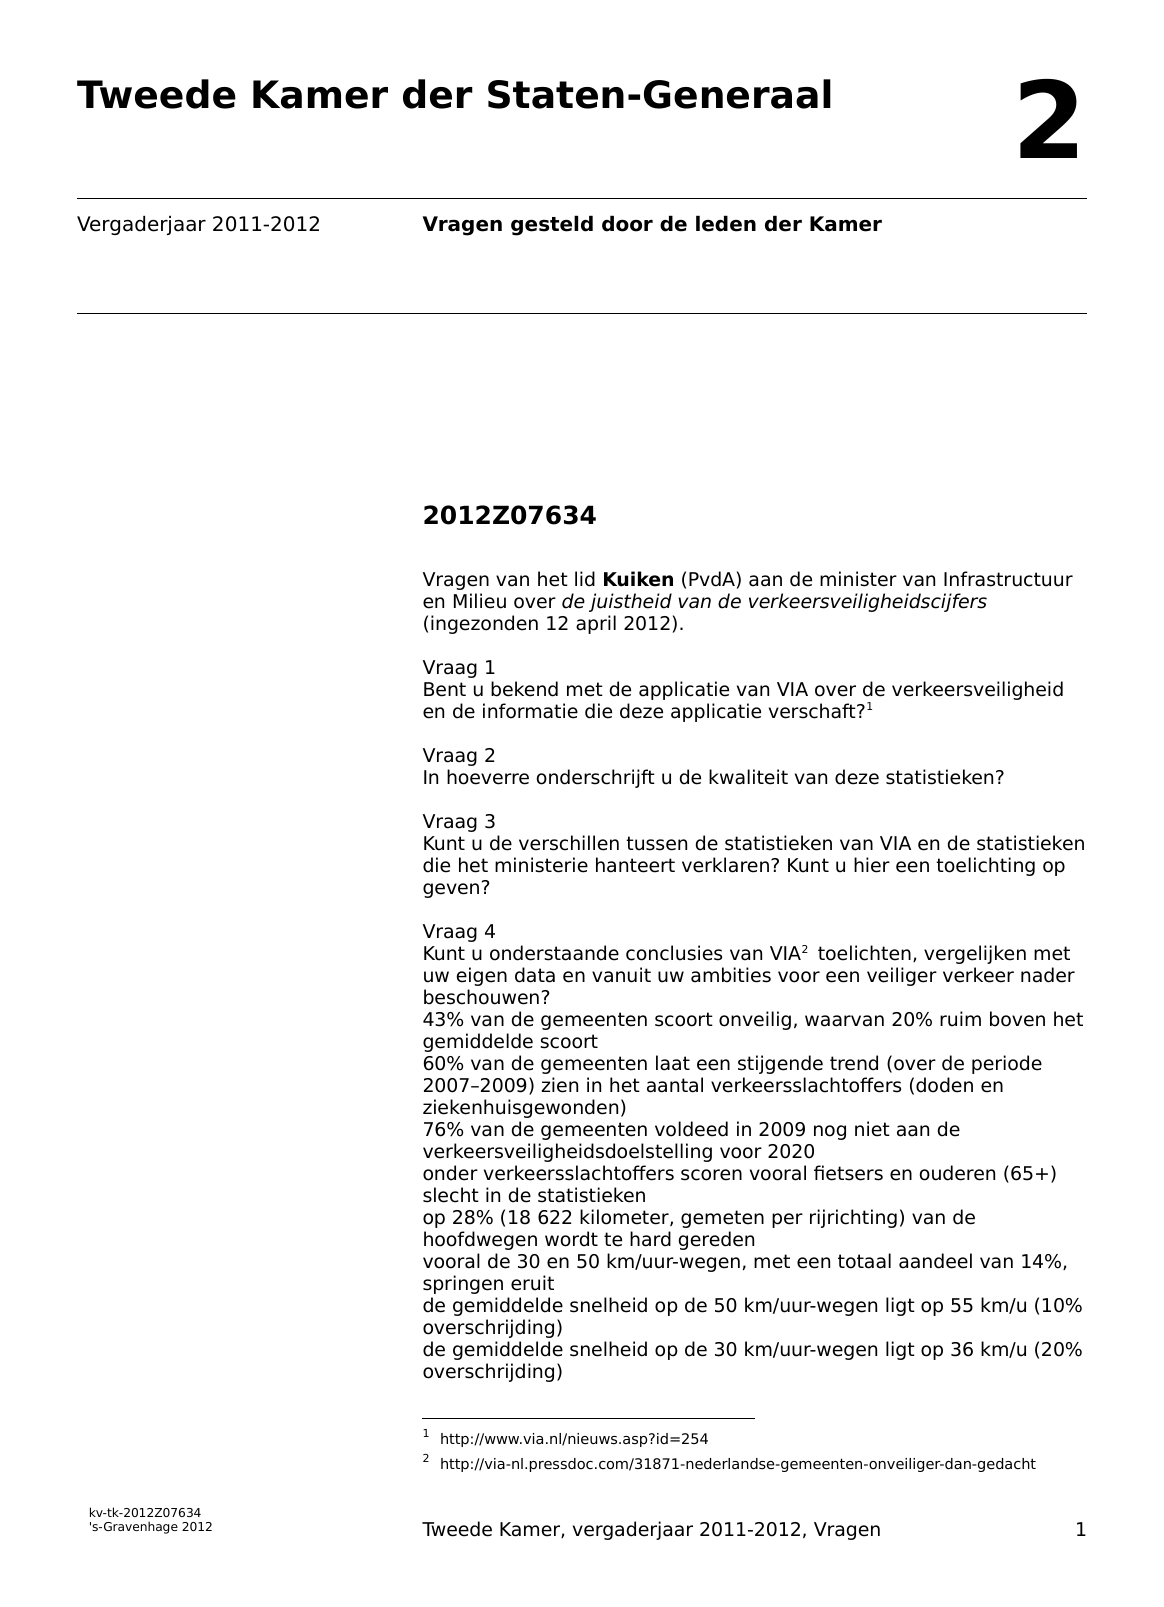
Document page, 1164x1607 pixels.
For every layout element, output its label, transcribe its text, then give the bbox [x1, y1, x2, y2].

text Vraag 3 [422, 811, 1087, 833]
text Kunt u onderstaande conclusies van VIA toelichten, vergelijken met uw eigen data en vanuit uw ambities voor een veiliger verkeer nader beschouwen? [422, 943, 1087, 1009]
table_cell Vergaderjaar 2011-2012 [77, 199, 422, 313]
text Bent u bekend met de applicatie van VIA over de verkeersveiligheid en de informatie die deze applicatie verschaft? [422, 679, 1087, 723]
text op 28% (18 622 kilometer, gemeten per rijrichting) van de hoofdwegen wordt te hard gereden [422, 1207, 1087, 1251]
text Vraag 2 [422, 745, 1087, 767]
text In hoeverre onderschrijft u de kwaliteit van deze statistieken? [422, 767, 1087, 789]
text http://via-nl.pressdoc.com/31871-nederlandse-gemeenten-onveiliger-dan-gedacht [422, 1452, 1087, 1474]
table_cell Vragen gesteld door de leden der Kamer [422, 199, 1087, 313]
text kv-tk-2012Z07634 [88, 1506, 323, 1520]
text http://www.via.nl/nieuws.asp?id=254 [422, 1427, 1087, 1449]
text Vraag 1 [422, 657, 1087, 679]
text de gemiddelde snelheid op de 50 km/uur-wegen ligt op 55 km/u (10% overschrijding) [422, 1295, 1087, 1339]
text de gemiddelde snelheid op de 30 km/uur-wegen ligt op 36 km/u (20% overschrijding) [422, 1339, 1087, 1383]
text 43% van de gemeenten scoort onveilig, waarvan 20% ruim boven het gemiddelde scoort [422, 1009, 1087, 1053]
text 's-Gravenhage 2012 [88, 1520, 323, 1534]
table_header 2 [886, 59, 1087, 198]
text onder verkeersslachtoffers scoren vooral fietsers en ouderen (65+) slecht in de statistieken [422, 1163, 1087, 1207]
text 60% van de gemeenten laat een stijgende trend (over de periode 2007–2009) zien in het aantal verkeersslachtoffers (doden en ziekenhuisgewonden) [422, 1053, 1087, 1119]
table_header Tweede Kamer der Staten-Generaal [77, 59, 886, 198]
text Kunt u de verschillen tussen de statistieken van VIA en de statistieken die het ministerie hanteert verklaren? Kunt u hier een toelichting op geven? [422, 833, 1087, 899]
text vooral de 30 en 50 km/uur-wegen, met een totaal aandeel van 14%, springen eruit [422, 1251, 1087, 1295]
text Vraag 4 [422, 921, 1087, 943]
text 76% van de gemeenten voldeed in 2009 nog niet aan de verkeersveiligheidsdoelstelling voor 2020 [422, 1119, 1087, 1163]
text 2012Z07634 [422, 501, 1087, 531]
text Vragen van het lid Kuiken (PvdA) aan de minister van Infrastructuur en Milieu over de juistheid van de verkeersveiligheidscijfers (ingezonden 12 april 2012). [422, 569, 1087, 635]
